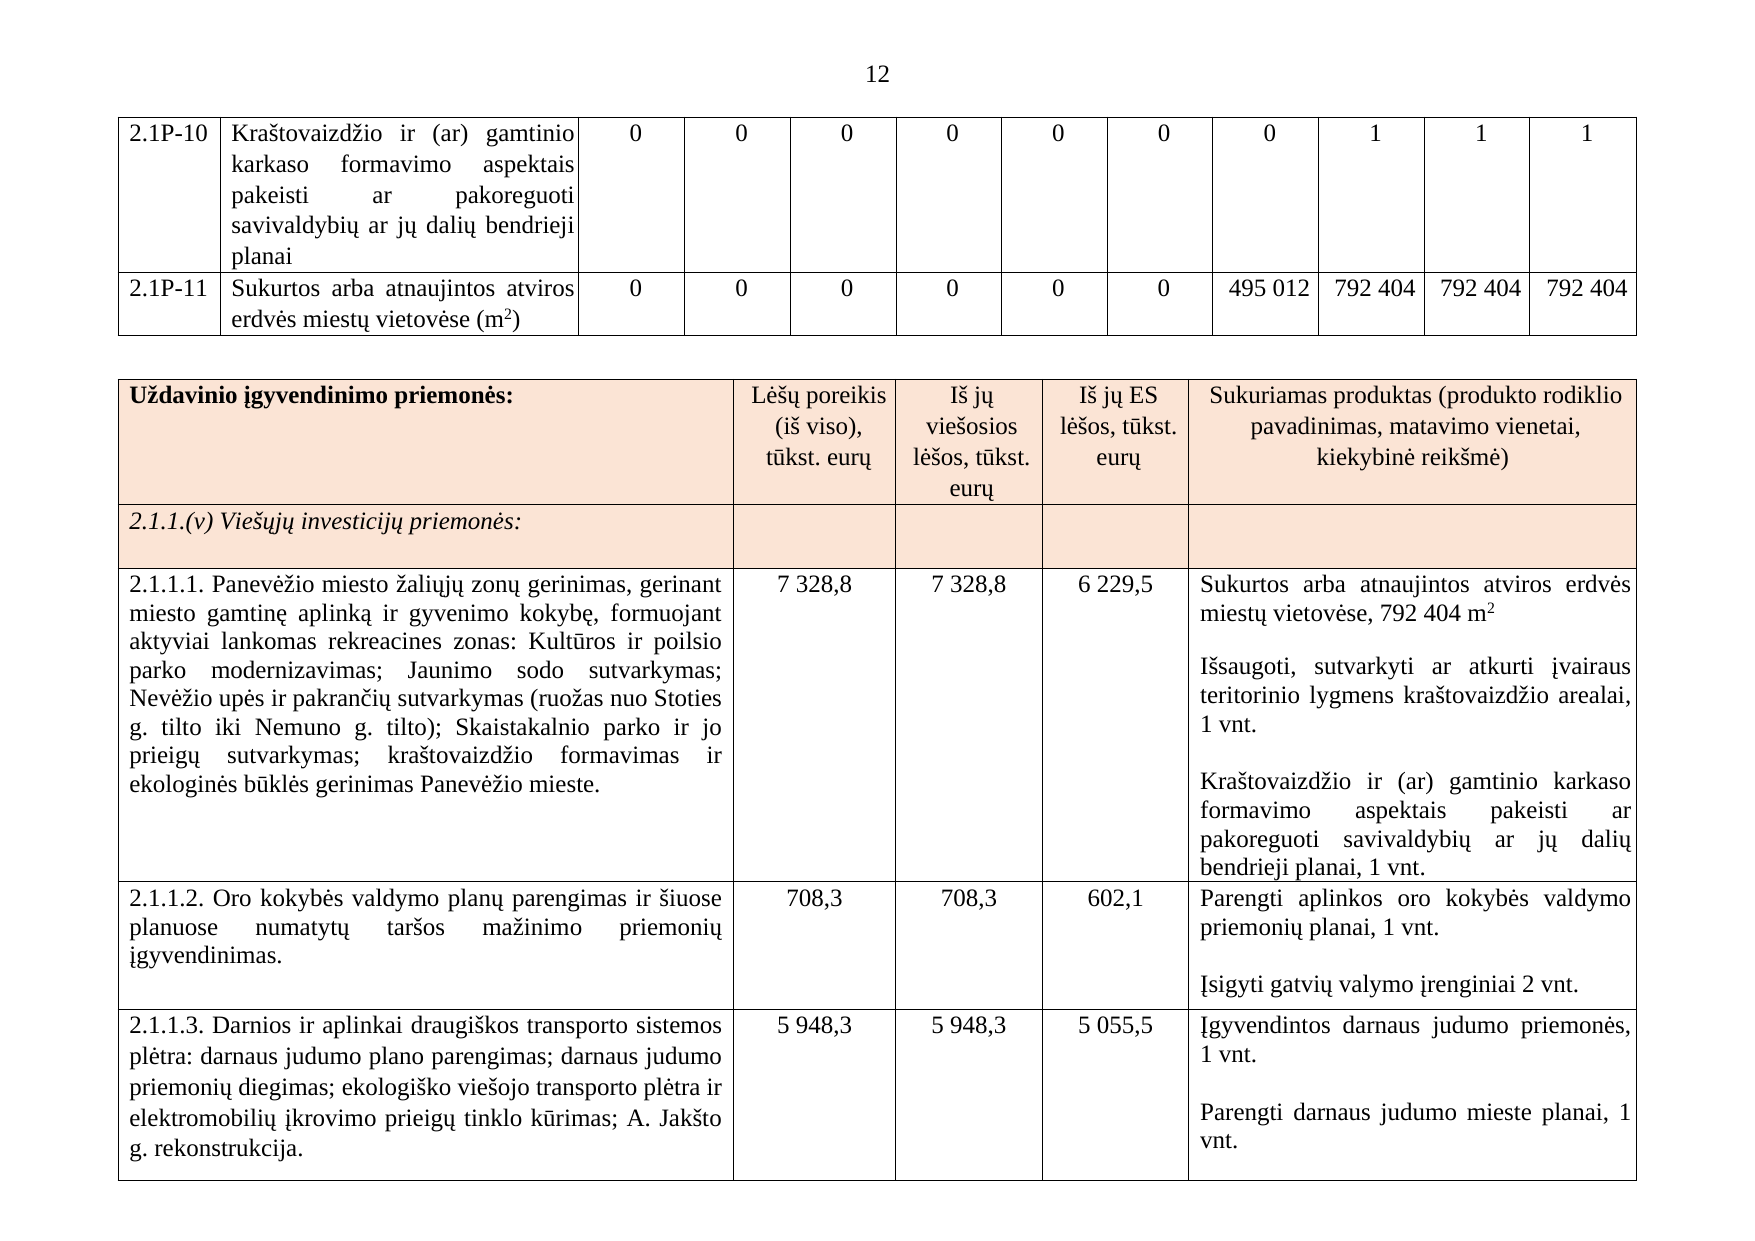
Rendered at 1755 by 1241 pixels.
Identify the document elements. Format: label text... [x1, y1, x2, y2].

table_cell 0 [1108, 118, 1212, 272]
table_cell 792 404 [1425, 273, 1529, 335]
table_cell [896, 505, 1042, 568]
table_cell [1043, 505, 1188, 568]
table_cell 1 [1319, 118, 1424, 272]
table_cell 0 [1002, 118, 1107, 272]
table_cell Įgyvendintos darnaus judumo priemonės, 1 vnt. Parengti darnaus judumo mieste planai, 1 vnt. [1189, 1010, 1636, 1180]
table_cell Sukurtos arba atnaujintos atviros erdvės miestų vietovėse, 792 404 m2 Išsaugoti, sutvarkyti ar atkurti įvairaus teritorinio lygmens kraštovaizdžio arealai, 1 vnt. Kraštovaizdžio ir (ar) gamtinio karkaso formavimo aspektais pakeisti ar pakoreguoti savivaldybių ar jų dalių bendrieji planai, 1 vnt. [1189, 569, 1636, 881]
table_cell 0 [579, 118, 684, 272]
table_cell 708,3 [734, 882, 895, 1009]
table_cell 1 [1425, 118, 1529, 272]
table_cell 0 [791, 273, 896, 335]
table_cell 2.1P-11 [119, 273, 220, 335]
table_cell 0 [1108, 273, 1212, 335]
table_cell Parengti aplinkos oro kokybės valdymo priemonių planai, 1 vnt. Įsigyti gatvių valymo įrenginiai 2 vnt. [1189, 882, 1636, 1009]
table_header Uždavinio įgyvendinimo priemonės: [119, 380, 733, 504]
table_cell Kraštovaizdžio ir (ar) gamtinio karkaso formavimo aspektais pakeisti ar pakoreguoti savivaldybių ar jų dalių bendrieji planai [221, 118, 578, 272]
table_cell Sukurtos arba atnaujintos atviros erdvės miestų vietovėse (m2) [221, 273, 578, 335]
table_cell 2.1.1.3. Darnios ir aplinkai draugiškos transporto sistemos plėtra: darnaus judumo plano parengimas; darnaus judumo priemonių diegimas; ekologiško viešojo transporto plėtra ir elektromobilių įkrovimo prieigų tinklo kūrimas; A. Jakšto g. rekonstrukcija. [119, 1010, 733, 1180]
table_cell [1189, 505, 1636, 568]
table_cell 0 [897, 118, 1001, 272]
table_cell 2.1.1.1. Panevėžio miesto žaliųjų zonų gerinimas, gerinant miesto gamtinę aplinką ir gyvenimo kokybę, formuojant aktyviai lankomas rekreacines zonas: Kultūros ir poilsio parko modernizavimas; Jaunimo sodo sutvarkymas; Nevėžio upės ir pakrančių sutvarkymas (ruožas nuo Stoties g. tilto iki Nemuno g. tilto); Skaistakalnio parko ir jo prieigų sutvarkymas; kraštovaizdžio formavimas ir ekologinės būklės gerinimas Panevėžio mieste. [119, 569, 733, 881]
table_cell 0 [1002, 273, 1107, 335]
table_cell 5 948,3 [896, 1010, 1042, 1180]
table_cell 0 [685, 118, 790, 272]
table_cell 792 404 [1530, 273, 1636, 335]
table_cell 2.1P-10 [119, 118, 220, 272]
table_header Sukuriamas produktas (produkto rodiklio pavadinimas, matavimo vienetai, kiekybinė reikšmė) [1189, 380, 1636, 504]
table_cell 0 [1213, 118, 1318, 272]
table_cell 2.1.1.2. Oro kokybės valdymo planų parengimas ir šiuose planuose numatytų taršos mažinimo priemonių įgyvendinimas. [119, 882, 733, 1009]
table_cell 0 [791, 118, 896, 272]
table_header Iš jų viešosios lėšos, tūkst. eurų [896, 380, 1042, 504]
table_cell 6 229,5 [1043, 569, 1188, 881]
table_cell 708,3 [896, 882, 1042, 1009]
table_cell 0 [579, 273, 684, 335]
table_cell 792 404 [1319, 273, 1424, 335]
table_cell [734, 505, 895, 568]
table_cell 5 948,3 [734, 1010, 895, 1180]
table_cell 7 328,8 [734, 569, 895, 881]
table_cell 0 [897, 273, 1001, 335]
table_header Lėšų poreikis (iš viso), tūkst. eurų [734, 380, 895, 504]
table_cell 5 055,5 [1043, 1010, 1188, 1180]
table_header Iš jų ES lėšos, tūkst. eurų [1043, 380, 1188, 504]
table_cell 0 [685, 273, 790, 335]
table_cell 7 328,8 [896, 569, 1042, 881]
table_cell 2.1.1.(v) Viešųjų investicijų priemonės: [119, 505, 733, 568]
table_cell 1 [1530, 118, 1636, 272]
table_cell 602,1 [1043, 882, 1188, 1009]
table_cell 495 012 [1213, 273, 1318, 335]
